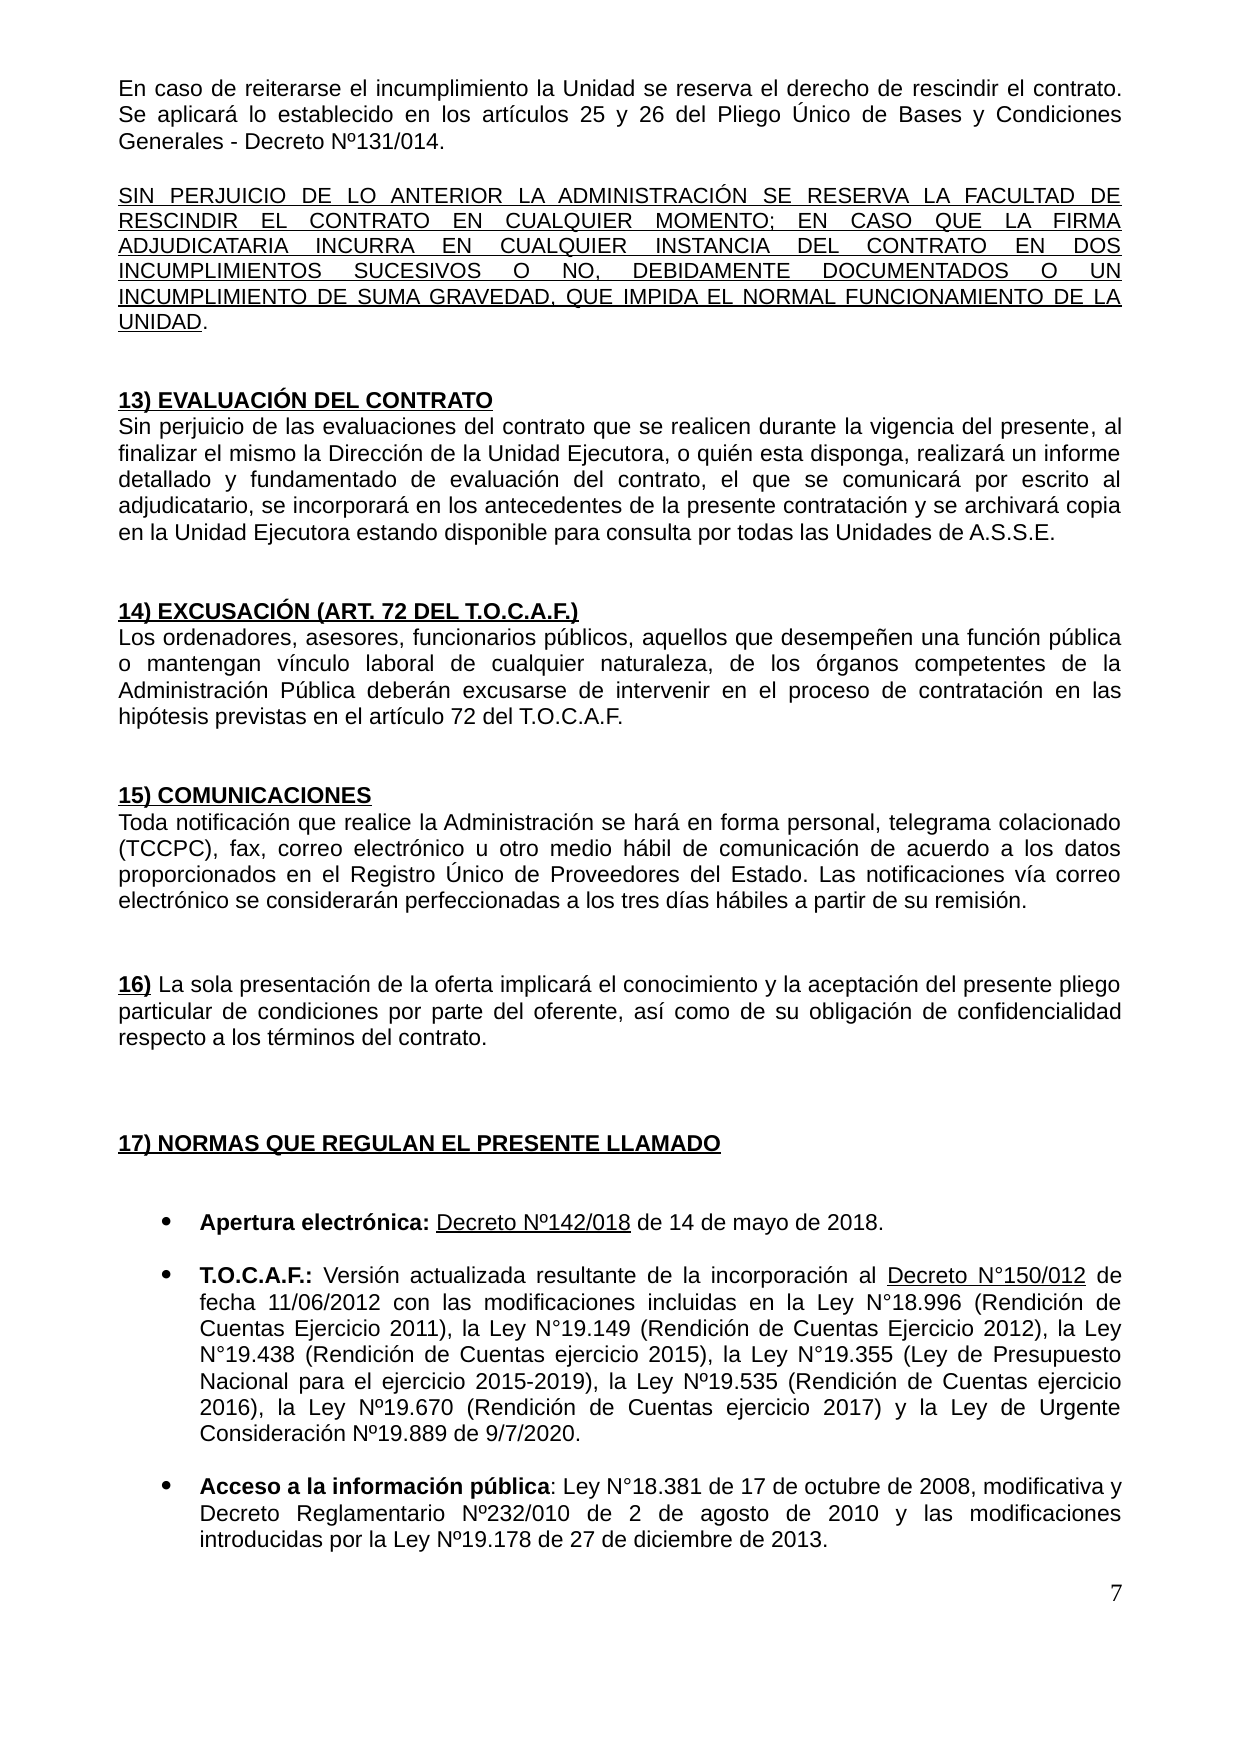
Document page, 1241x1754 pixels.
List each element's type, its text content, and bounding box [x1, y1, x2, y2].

text En caso de reiterarse el incumplimiento la Unidad se reserva el derecho de rescindir el contrato. Se aplicará lo establecido en los artículos 25 y 26 del Pliego Único de Bases y Condiciones Generales - Decreto Nº131/014. [118, 75, 1122, 154]
list Apertura electrónica: Decreto Nº142/018 de 14 de mayo de 2018. [162, 1208, 1122, 1235]
text 16) La sola presentación de la oferta implicará el conocimiento y la aceptación del presente pliego particular de condiciones por parte del oferente, así como de su obligación de confidencialidad respecto a los términos del contrato. [118, 971, 1122, 1050]
text 14) EXCUSACIÓN (ART. 72 DEL T.O.C.A.F.) [118, 598, 1122, 624]
subtitle 17) NORMAS QUE REGULAN EL PRESENTE LLAMADO [118, 1129, 1122, 1156]
text INCUMPLIMIENTO DE SUMA GRAVEDAD, QUE IMPIDA EL NORMAL FUNCIONAMIENTO DE LA [118, 281, 1122, 305]
text Sin perjuicio de las evaluaciones del contrato que se realicen durante la vigencia del presente, al finalizar el mismo la Dirección de la Unidad Ejecutora, o quién esta disponga, realizará un informe detallado y fundamentado de evaluación del contrato, el que se comunicará por escrito al adjudicatario, se incorporará en los antecedentes de la presente contratación y se archivará copia en la Unidad Ejecutora estando disponible para consulta por todas las Unidades de A.S.S.E. [118, 413, 1122, 545]
text 13) EVALUACIÓN DEL CONTRATO [118, 387, 1122, 413]
text 15) COMUNICACIONES [118, 782, 1122, 808]
text Toda notificación que realice la Administración se hará en forma personal, telegrama colacionado (TCCPC), fax, correo electrónico u otro medio hábil de comunicación de acuerdo a los datos proporcionados en el Registro Único de Proveedores del Estado. Las notificaciones vía correo electrónico se considerarán perfeccionadas a los tres días hábiles a partir de su remisión. [118, 808, 1122, 914]
text UNIDAD. [118, 307, 1122, 334]
list Acceso a la información pública: Ley N°18.381 de 17 de octubre de 2008, modificativa y Decreto Reglamentario Nº232/010 de 2 de agosto de 2010 y las modificaciones introducidas por la Ley Nº19.178 de 27 de diciembre de 2013. [162, 1473, 1122, 1553]
list T.O.C.A.F.: Versión actualizada resultante de la incorporación al Decreto N°150/012 de fecha 11/06/2012 con las modificaciones incluidas en la Ley N°18.996 (Rendición de Cuentas Ejercicio 2011), la Ley N°19.149 (Rendición de Cuentas Ejercicio 2012), la Ley N°19.438 (Rendición de Cuentas ejercicio 2015), la Ley N°19.355 (Ley de Presupuesto Nacional para el ejercicio 2015-2019), la Ley Nº19.535 (Rendición de Cuentas ejercicio 2016), la Ley Nº19.670 (Rendición de Cuentas ejercicio 2017) y la Ley de Urgente Consideración Nº19.889 de 9/7/2020. [162, 1262, 1122, 1447]
text RESCINDIR EL CONTRATO EN CUALQUIER MOMENTO; EN CASO QUE LA FIRMA [118, 206, 1122, 230]
text INCUMPLIMIENTOS SUCESIVOS O NO, DEBIDAMENTE DOCUMENTADOS O UN [118, 256, 1122, 280]
text ADJUDICATARIA INCURRA EN CUALQUIER INSTANCIA DEL CONTRATO EN DOS [118, 231, 1122, 255]
text Los ordenadores, asesores, funcionarios públicos, aquellos que desempeñen una función pública o mantengan vínculo laboral de cualquier naturaleza, de los órganos competentes de la Administración Pública deberán excusarse de intervenir en el proceso de contratación en las hipótesis previstas en el artículo 72 del T.O.C.A.F. [118, 624, 1122, 729]
text SIN PERJUICIO DE LO ANTERIOR LA ADMINISTRACIÓN SE RESERVA LA FACULTAD DE [118, 183, 1122, 205]
